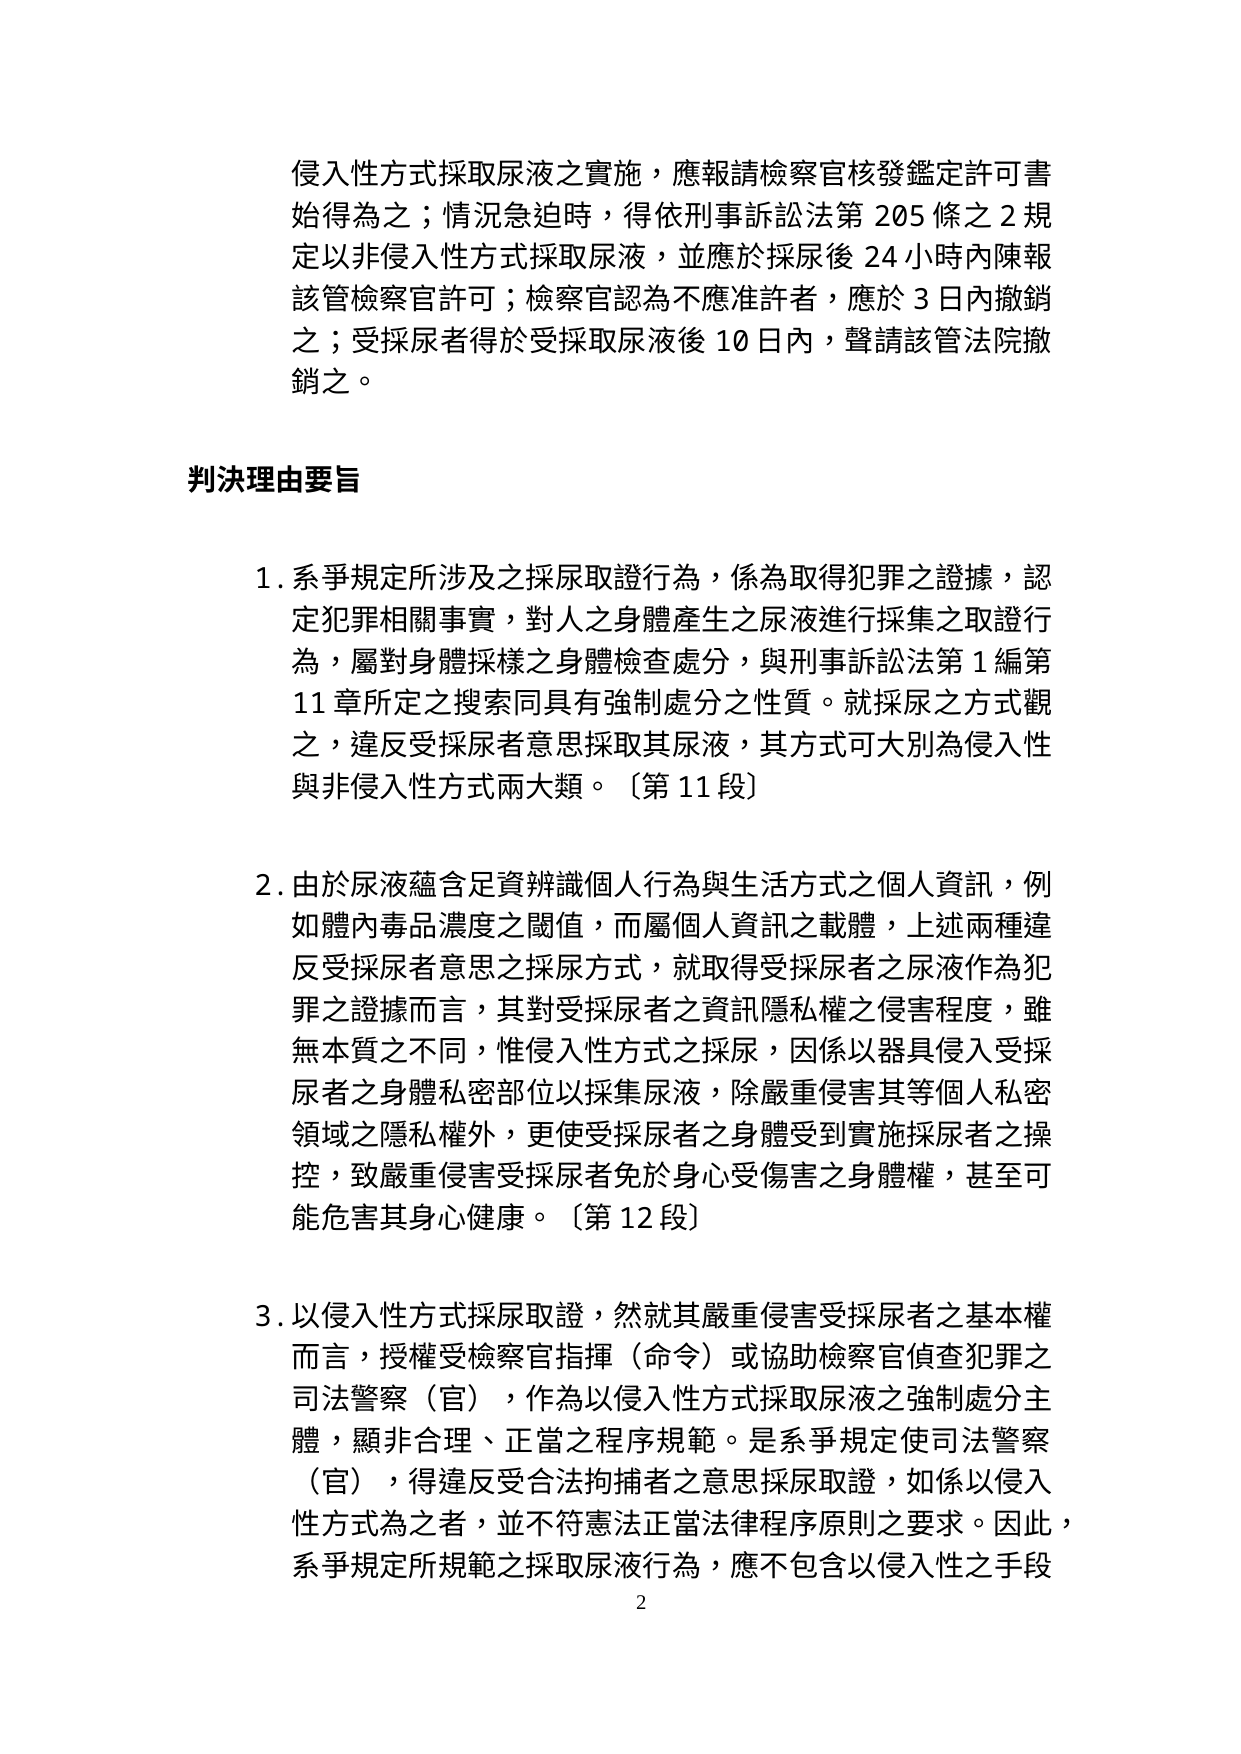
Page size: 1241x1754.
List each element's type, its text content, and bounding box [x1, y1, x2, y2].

list 由於尿液蘊含足資辨識個人行為與生活方式之個人資訊，例如體內毒品濃度之閾值，而屬個人資訊之載體，上述兩種違反受採尿者意思之採尿方式，就取得受採尿者之尿液作為犯罪之證據而言，其對受採尿者之資訊隱私權之侵害程度，雖無本質之不同，惟侵入性方式之採尿，因係以器具侵入受採尿者之身體私密部位以採集尿液，除嚴重侵害其等個人私密領域之隱私權外，更使受採尿者之身體受到實施採尿者之操控，致嚴重侵害受採尿者免於身心受傷害之身體權，甚至可能危害其身心健康。〔第12段〕 [254, 862, 1053, 1237]
list 系爭規定所涉及之採尿取證行為，係為取得犯罪之證據，認定犯罪相關事實，對人之身體產生之尿液進行採集之取證行為，屬對身體採樣之身體檢查處分，與刑事訴訟法第1編第11章所定之搜索同具有強制處分之性質。就採尿之方式觀之，違反受採尿者意思採取其尿液，其方式可大別為侵入性與非侵入性方式兩大類。〔第11段〕 [254, 555, 1053, 805]
list 以侵入性方式採尿取證，然就其嚴重侵害受採尿者之基本權而言，授權受檢察官指揮（命令）或協助檢察官偵查犯罪之司法警察（官），作為以侵入性方式採取尿液之強制處分主體，顯非合理、正當之程序規範。是系爭規定使司法警察（官），得違反受合法拘捕者之意思採尿取證，如係以侵入性方式為之者，並不符憲法正當法律程序原則之要求。因此，系爭規定所規範之採取尿液行為，應不包含以侵入性之手段為之者，其係就非侵入性方式採取尿液而為規範。〔第13段〕 [254, 1293, 1053, 1584]
text 判決理由要旨 [187, 457, 1053, 499]
list 侵入性方式採取尿液之實施，應報請檢察官核發鑑定許可書始得為之；情況急迫時，得依刑事訴訟法第205條之2規定以非侵入性方式採取尿液，並應於採尿後24小時內陳報該管檢察官許可；檢察官認為不應准許者，應於3日內撤銷之；受採尿者得於受採取尿液後10日內，聲請該管法院撤銷之。 [254, 151, 1053, 401]
